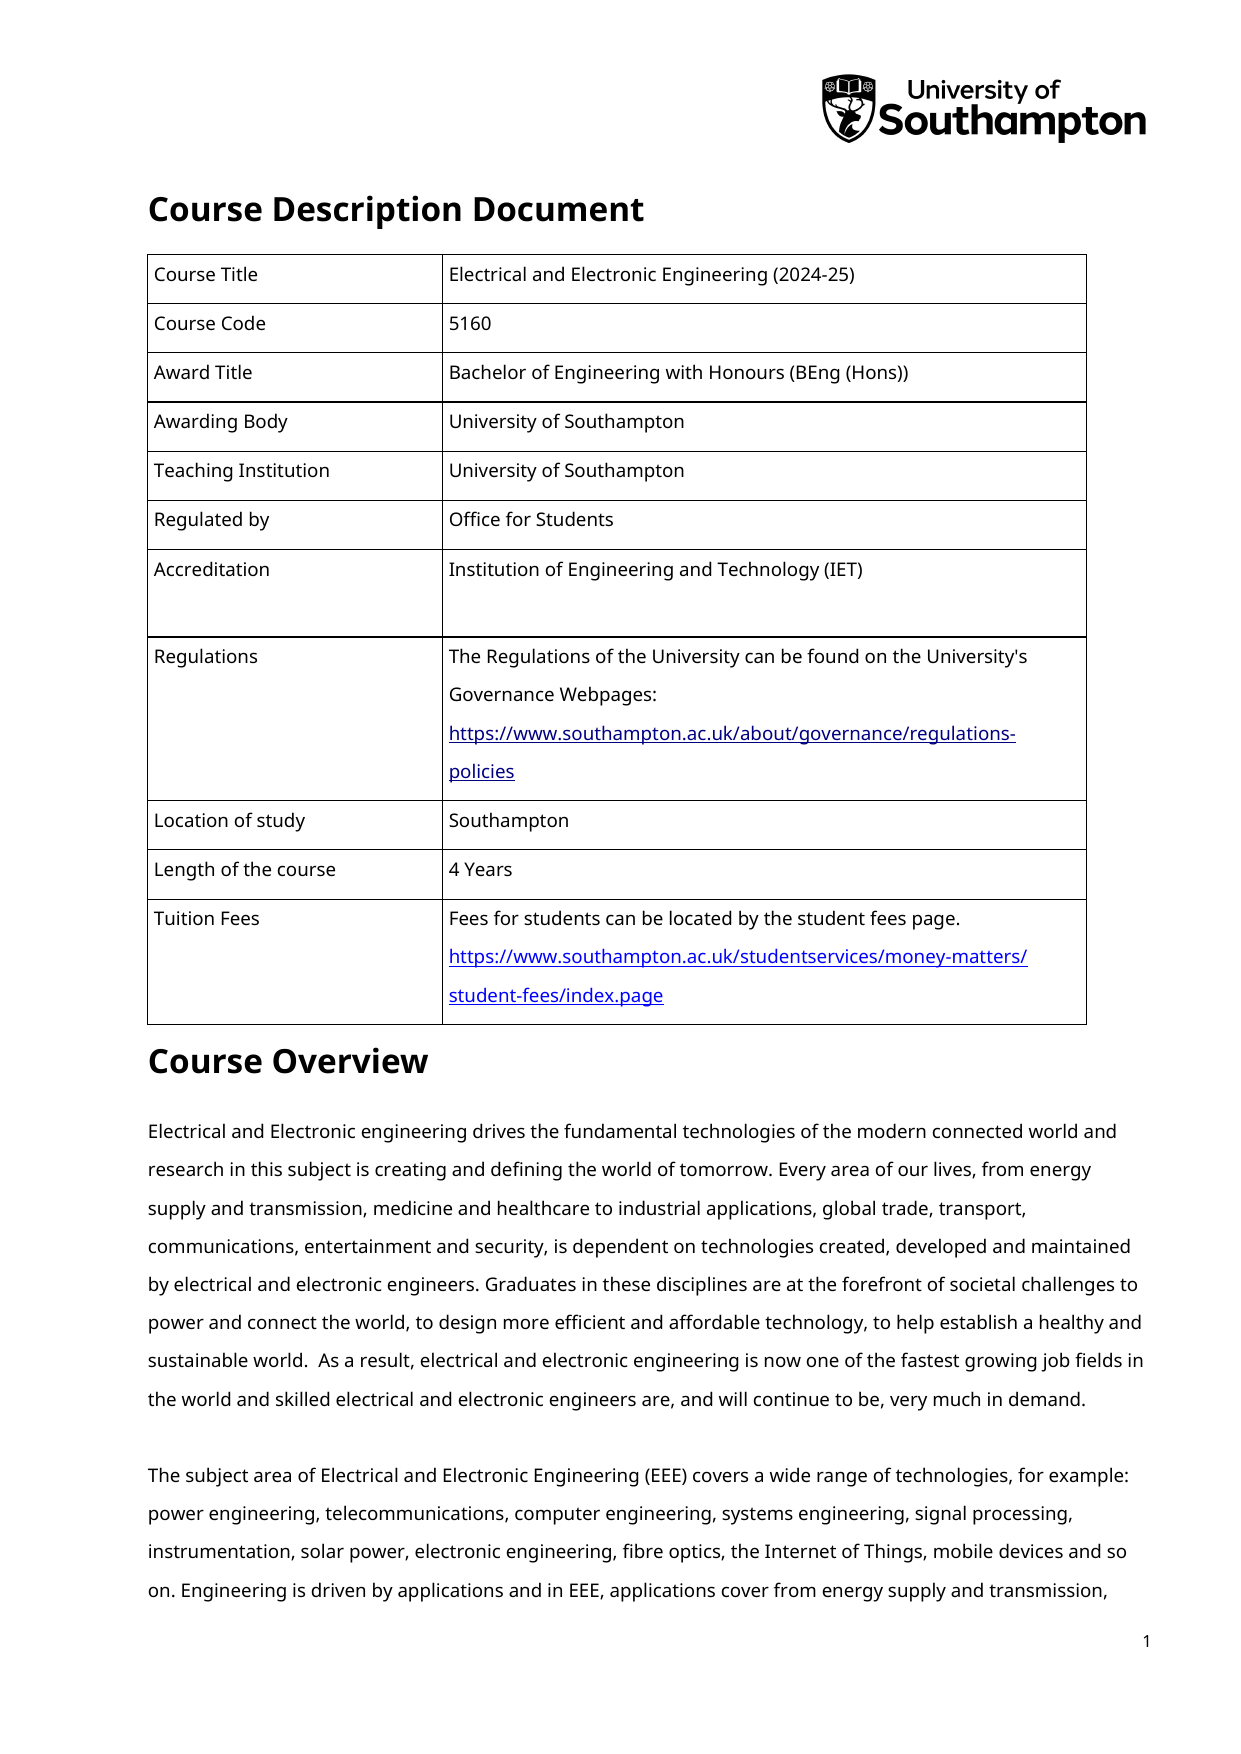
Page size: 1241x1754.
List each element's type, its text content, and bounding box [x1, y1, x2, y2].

table_cell Regulated by [148, 501, 442, 549]
table_cell 4 Years [443, 850, 1086, 898]
table_cell Regulations [148, 638, 442, 800]
text Electrical and Electronic engineering drives the fundamental technologies of the modern connected world and research in this subject is creating and defining the world of tomorrow. Every area of our lives, from energy supply and transmission, medicine and healthcare to industrial applications, global trade, transport, communications, entertainment and security, is dependent on technologies created, developed and maintained by electrical and electronic engineers. Graduates in these disciplines are at the forefront of societal challenges to power and connect the world, to design more efficient and affordable technology, to help establish a healthy and sustainable world. As a result, electrical and electronic engineering is now one of the fastest growing job fields in the world and skilled electrical and electronic engineers are, and will continue to be, very much in demand. The subject area of Electrical and Electronic Engineering (EEE) covers a wide range of technologies, for example: power engineering, telecommunications, computer engineering, systems engineering, signal processing, instrumentation, solar power, electronic engineering, fibre optics, the Internet of Things, mobile devices and so on. Engineering is driven by applications and in EEE, applications cover from energy supply and transmission, [148, 1118, 1145, 1603]
table_cell Accreditation [148, 550, 442, 636]
table_cell The Regulations of the University can be found on the University's Governance Webpages: https://www.southampton.ac.uk/about/governance/regulations-policies [443, 638, 1086, 800]
table_cell 5160 [443, 304, 1086, 352]
table_cell Teaching Institution [148, 452, 442, 500]
table_cell Course Code [148, 304, 442, 352]
table_header Course Title [148, 255, 442, 303]
table_cell Location of study [148, 801, 442, 849]
subtitle Course Description Document [148, 186, 1152, 231]
table_cell Fees for students can be located by the student fees page. https://www.southampton.ac.uk/studentservices/money-matters/student-fees/index.page [443, 900, 1086, 1024]
table_cell Office for Students [443, 501, 1086, 549]
table_cell Awarding Body [148, 403, 442, 451]
table_cell Tuition Fees [148, 900, 442, 1024]
table_cell Length of the course [148, 850, 442, 898]
table_cell University of Southampton [443, 452, 1086, 500]
table_cell University of Southampton [443, 403, 1086, 451]
table_cell Award Title [148, 353, 442, 401]
subtitle Course Overview [148, 1038, 1152, 1083]
table_cell Institution of Engineering and Technology (IET) [443, 550, 1086, 636]
table_cell Southampton [443, 801, 1086, 849]
table_cell Bachelor of Engineering with Honours (BEng (Hons)) [443, 353, 1086, 401]
table_header Electrical and Electronic Engineering (2024-25) [443, 255, 1086, 303]
